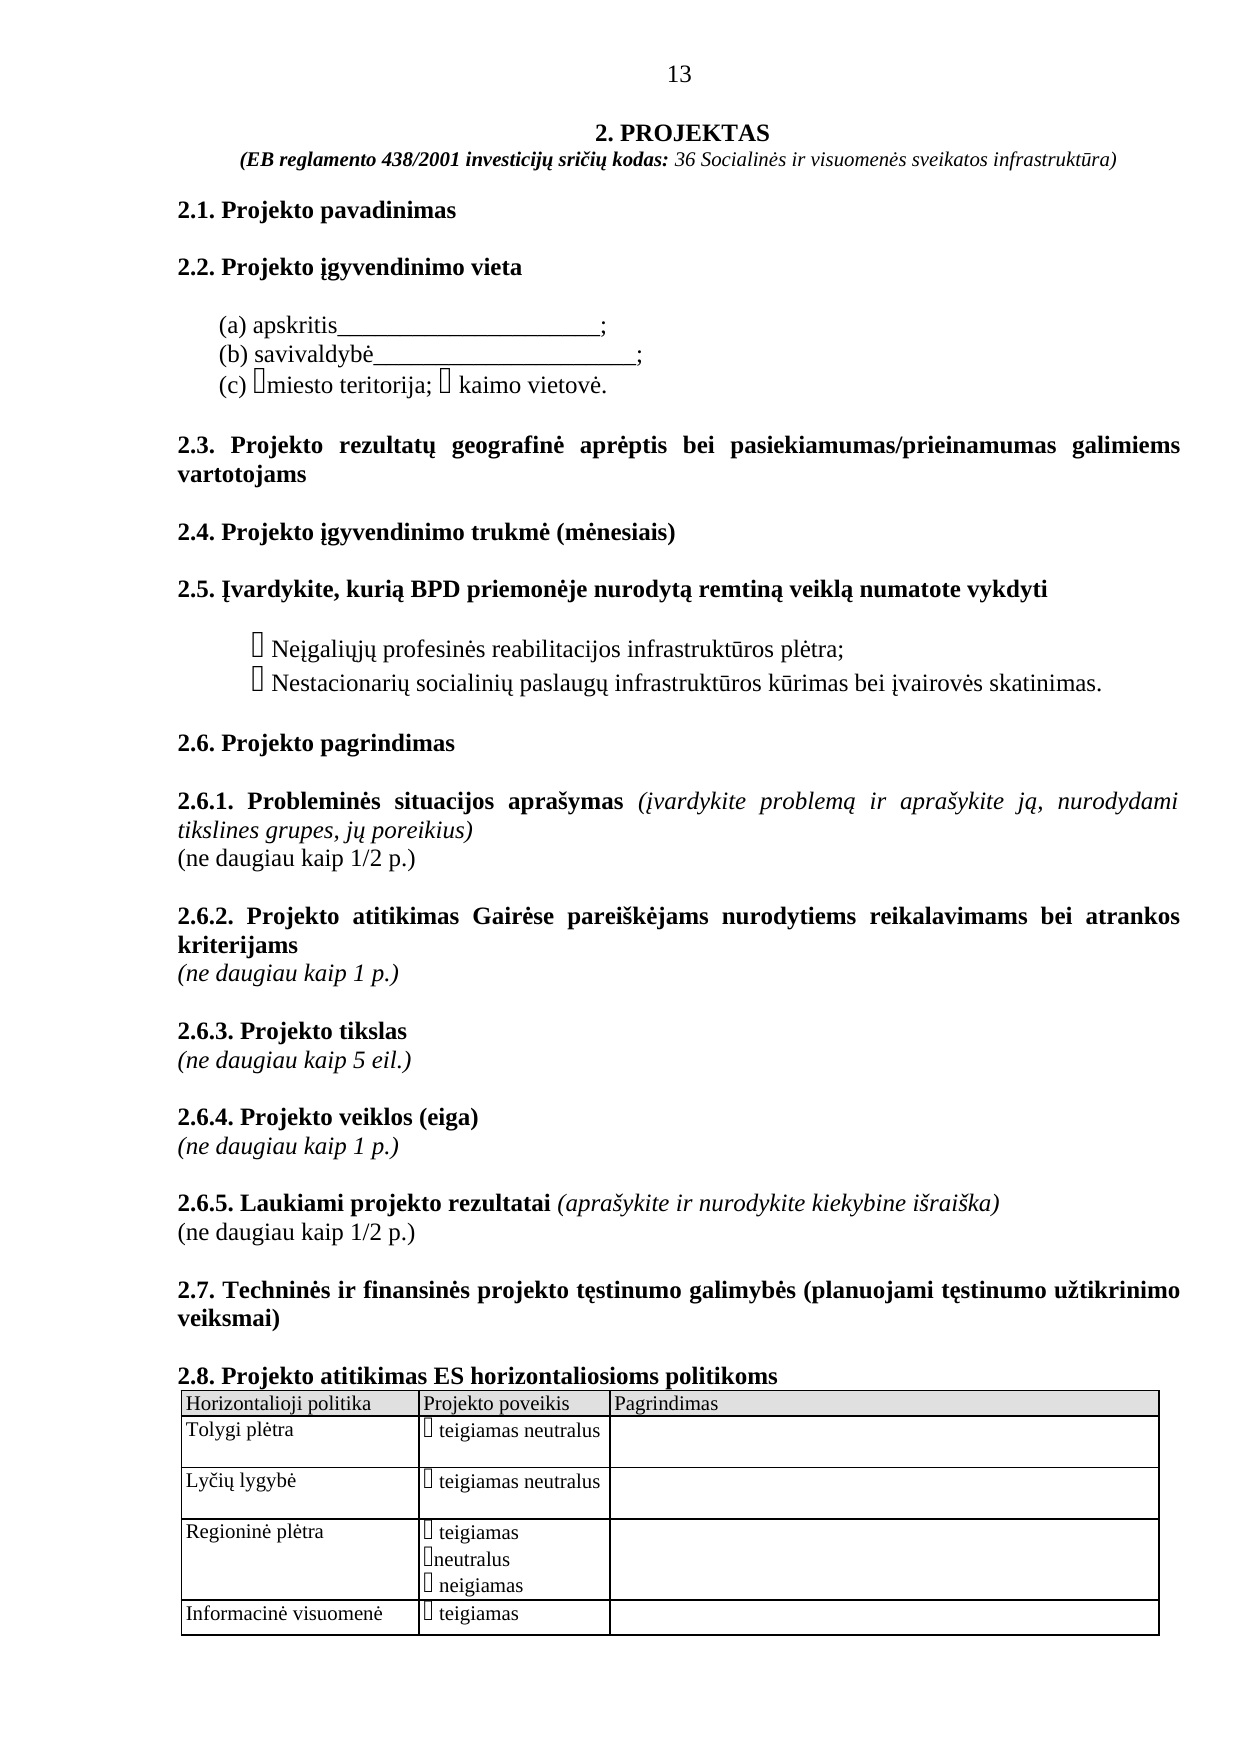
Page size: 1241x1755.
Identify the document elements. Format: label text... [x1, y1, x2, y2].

table_header Horizontalioji politika [182, 1391, 418, 1415]
text 2.6.1. Probleminės situacijos aprašymas (įvardykite problemą ir aprašykite ją, nurodydami tikslines grupes, jų poreikius) [177, 786, 1181, 843]
text 2.1. Projekto pavadinimas [177, 195, 1181, 224]
text (b) savivaldybė_____________________; [177, 339, 1181, 367]
table_cell  teigiamas neutralus [420, 1468, 609, 1518]
table_header Pagrindimas [611, 1391, 1158, 1415]
text 2.5. Įvardykite, kurią BPD priemonėje nurodytą remtiną veiklą numatote vykdyti [177, 574, 1181, 603]
text  Neįgaliųjų profesinės reabilitacijos infrastruktūros plėtra; [177, 632, 1181, 666]
table_cell [611, 1468, 1158, 1518]
table_cell Regioninė plėtra [182, 1520, 418, 1599]
text (a) apskritis_____________________; [177, 310, 1181, 339]
table_header Projekto poveikis [420, 1391, 609, 1415]
text (ne daugiau kaip 1/2 p.) [177, 1217, 1181, 1246]
text 2.3. Projekto rezultatų geografinė aprėptis bei pasiekiamumas/prieinamumas galimiems vartotojams [177, 430, 1181, 488]
text (ne daugiau kaip 1/2 p.) [177, 843, 1181, 872]
text 2.2. Projekto įgyvendinimo vieta [177, 252, 1181, 281]
text 2.6.5. Laukiami projekto rezultatai (aprašykite ir nurodykite kiekybine išraiška) [177, 1188, 1181, 1217]
table_cell  teigiamas  neutralus [420, 1601, 609, 1634]
text 2.6. Projekto pagrindimas [177, 728, 1181, 757]
text (ne daugiau kaip 1 p.) [177, 1131, 1181, 1160]
text  Nestacionarių socialinių paslaugų infrastruktūros kūrimas bei įvairovės skatinimas. [177, 666, 1181, 700]
text 2. PROJEKTAS [177, 118, 1181, 147]
text (ne daugiau kaip 5 eil.) [177, 1045, 1181, 1073]
table_cell  teigiamas neutralus [420, 1417, 609, 1467]
text (ne daugiau kaip 1 p.) [177, 958, 1181, 987]
table_cell Informacinė visuomenė [182, 1601, 418, 1634]
table_cell [611, 1520, 1158, 1599]
text 2.4. Projekto įgyvendinimo trukmė (mėnesiais) [177, 517, 1181, 545]
text 2.8. Projekto atitikimas ES horizontaliosioms politikoms [177, 1361, 1181, 1390]
table_cell Tolygi plėtra [182, 1417, 418, 1467]
table_cell Lyčių lygybė [182, 1468, 418, 1518]
table_cell [611, 1417, 1158, 1467]
text 2.7. Techninės ir finansinės projekto tęstinumo galimybės (planuojami tęstinumo užtikrinimo veiksmai) [177, 1275, 1181, 1332]
text (c) miesto teritorija;  kaimo vietovė. [177, 367, 1181, 402]
text 2.6.2. Projekto atitikimas Gairėse pareiškėjams nurodytiems reikalavimams bei atrankos kriterijams [177, 901, 1181, 958]
table_cell [611, 1601, 1158, 1634]
text 2.6.3. Projekto tikslas [177, 1016, 1181, 1045]
text 2.6.4. Projekto veiklos (eiga) [177, 1102, 1181, 1131]
text (EB reglamento 438/2001 investicijų sričių kodas: 36 Socialinės ir visuomenės sveikatos infrastruktūra) [177, 147, 1181, 171]
